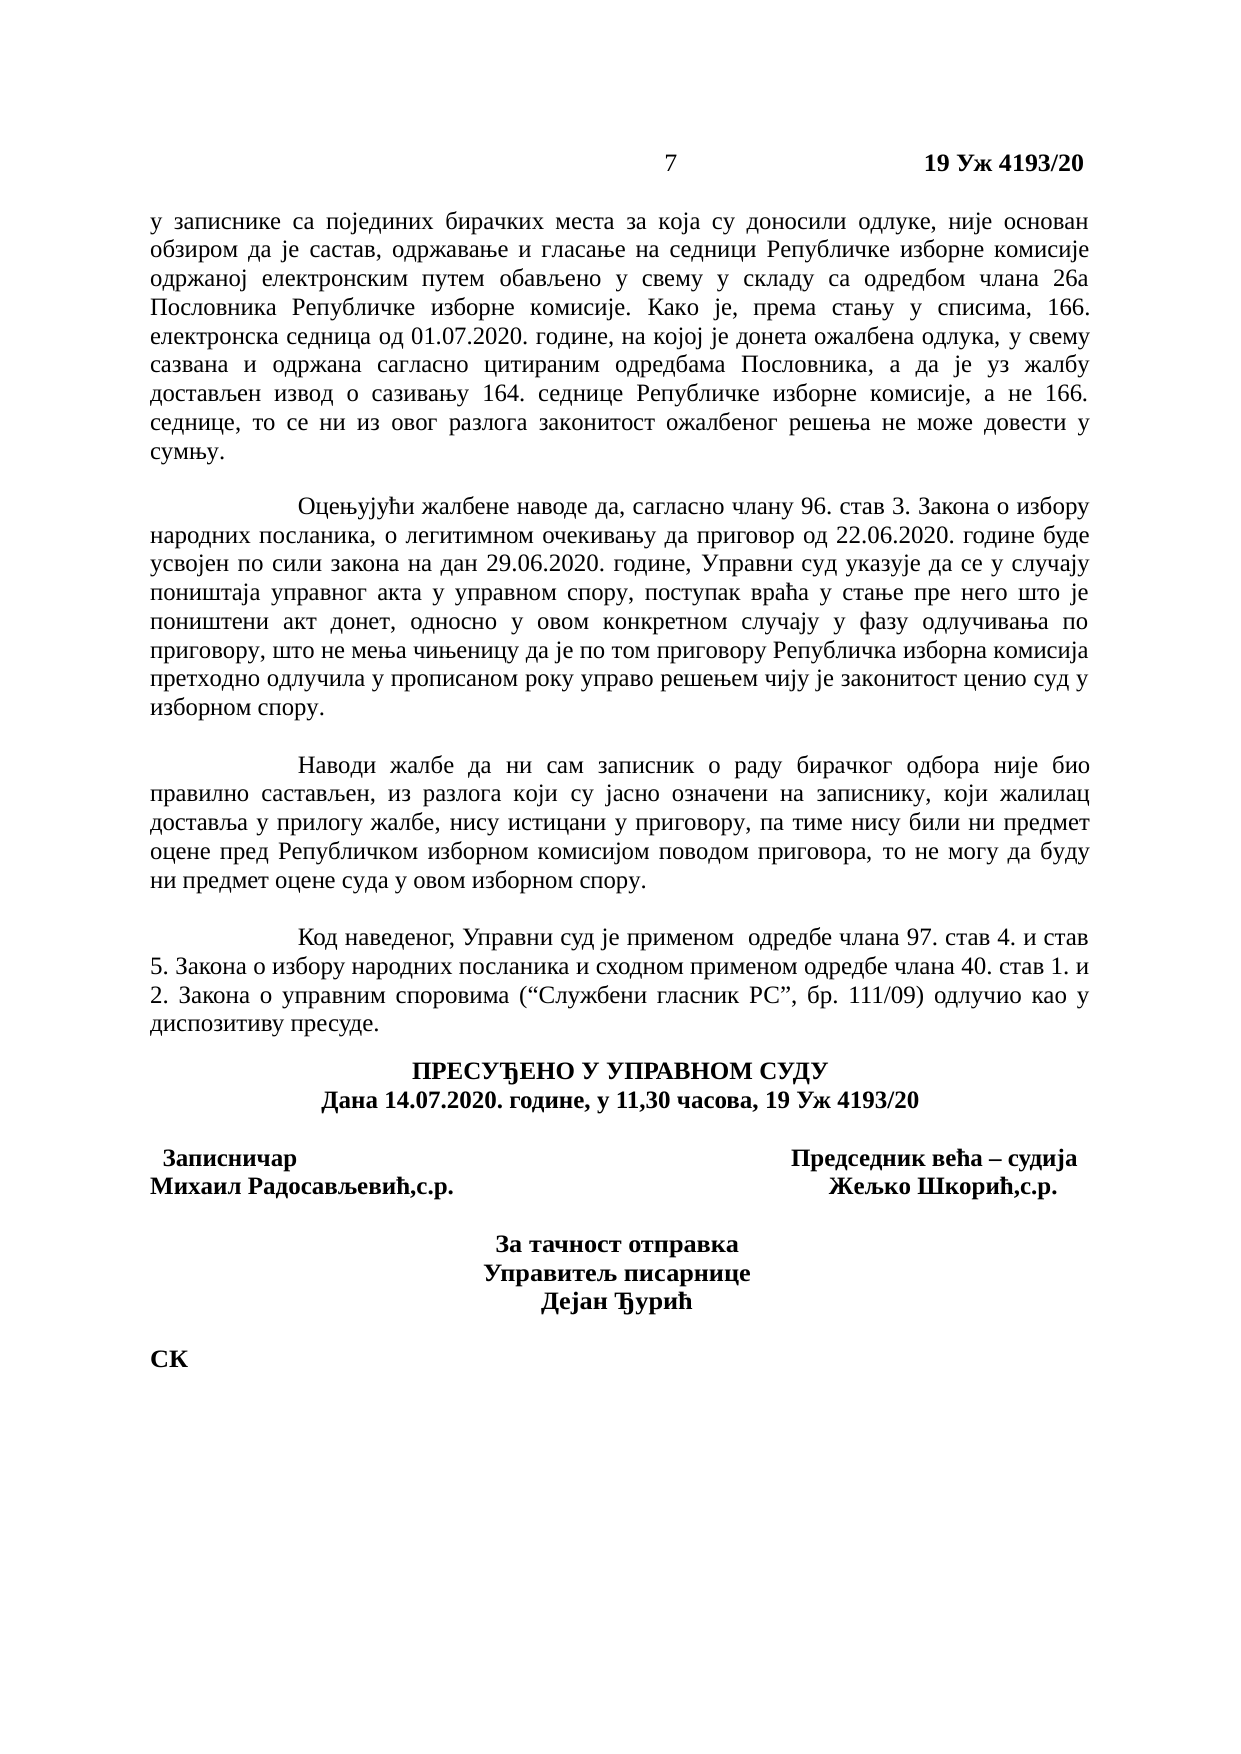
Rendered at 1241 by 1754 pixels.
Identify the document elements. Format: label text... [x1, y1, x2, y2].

text Дејан Ђурић [150, 1286, 1090, 1315]
text у записнике са појединих бирачких места за која су доносили одлуке, није основан обзиром да је састав, одржавање и гласање на седници Републичке изборне комисије одржаној електронским путем обављено у свему у складу са одредбом члана 26а Пословника Републичке изборне комисије. Како је, према стању у списима, 166. електронска седница од 01.07.2020. године, на којој је донета ожалбена одлука, у свему сазвана и одржана сагласно цитираним одредбама Пословника, а да је уз жалбу достављен извод о сазивању 164. седнице Републичке изборне комисије, а не 166. седнице, то се ни из овог разлога законитост ожалбеног решења не може довести у сумњу. [150, 206, 1090, 464]
text ПРЕСУЂЕНО У УПРАВНОМ СУДУ [150, 1056, 1090, 1085]
text Оцењујући жалбене наводе да, сагласно члану 96. став 3. Закона о избору народних посланика, о легитимном очекивању да приговор од 22.06.2020. године буде усвојен по сили закона на дан 29.06.2020. године, Управни суд указује да се у случају поништаја управног акта у управном спору, поступак враћа у стање пре него што је поништени акт донет, односно у овом конкретном случају у фазу одлучивања по приговору, што не мења чињеницу да је по том приговору Републичка изборна комисија претходно одлучила у прописаном року управо решењем чију је законитост ценио суд у изборном спору. [150, 491, 1090, 721]
text Код наведеног, Управни суд је применом одредбе члана 97. став 4. и став 5. Закона о избору народних посланика и сходном применом одредбе члана 40. став 1. и 2. Закона о управним споровима (“Службени гласник РС”, бр. 111/09) одлучио као у диспозитиву пресуде. [150, 922, 1090, 1037]
text Дана 14.07.2020. године, у 11,30 часова, 19 Уж 4193/20 [150, 1085, 1090, 1114]
text За тачност отправка [150, 1229, 1090, 1258]
text СК [150, 1344, 1090, 1373]
text Записничар Председник већа – судија [150, 1143, 1090, 1171]
text Наводи жалбе да ни сам записник о раду бирачког одбора није био правилно састављен, из разлога који су јасно означени на записнику, који жалилац доставља у прилогу жалбе, нису истицани у приговору, па тиме нису били ни предмет оцене пред Републичком изборном комисијом поводом приговора, то не могу да буду ни предмет оцене суда у овом изборном спору. [150, 750, 1090, 893]
text Управитељ писарнице [150, 1258, 1090, 1286]
text Михаил Радосављевић,с.р. Жељко Шкорић,с.р. [150, 1171, 1090, 1200]
